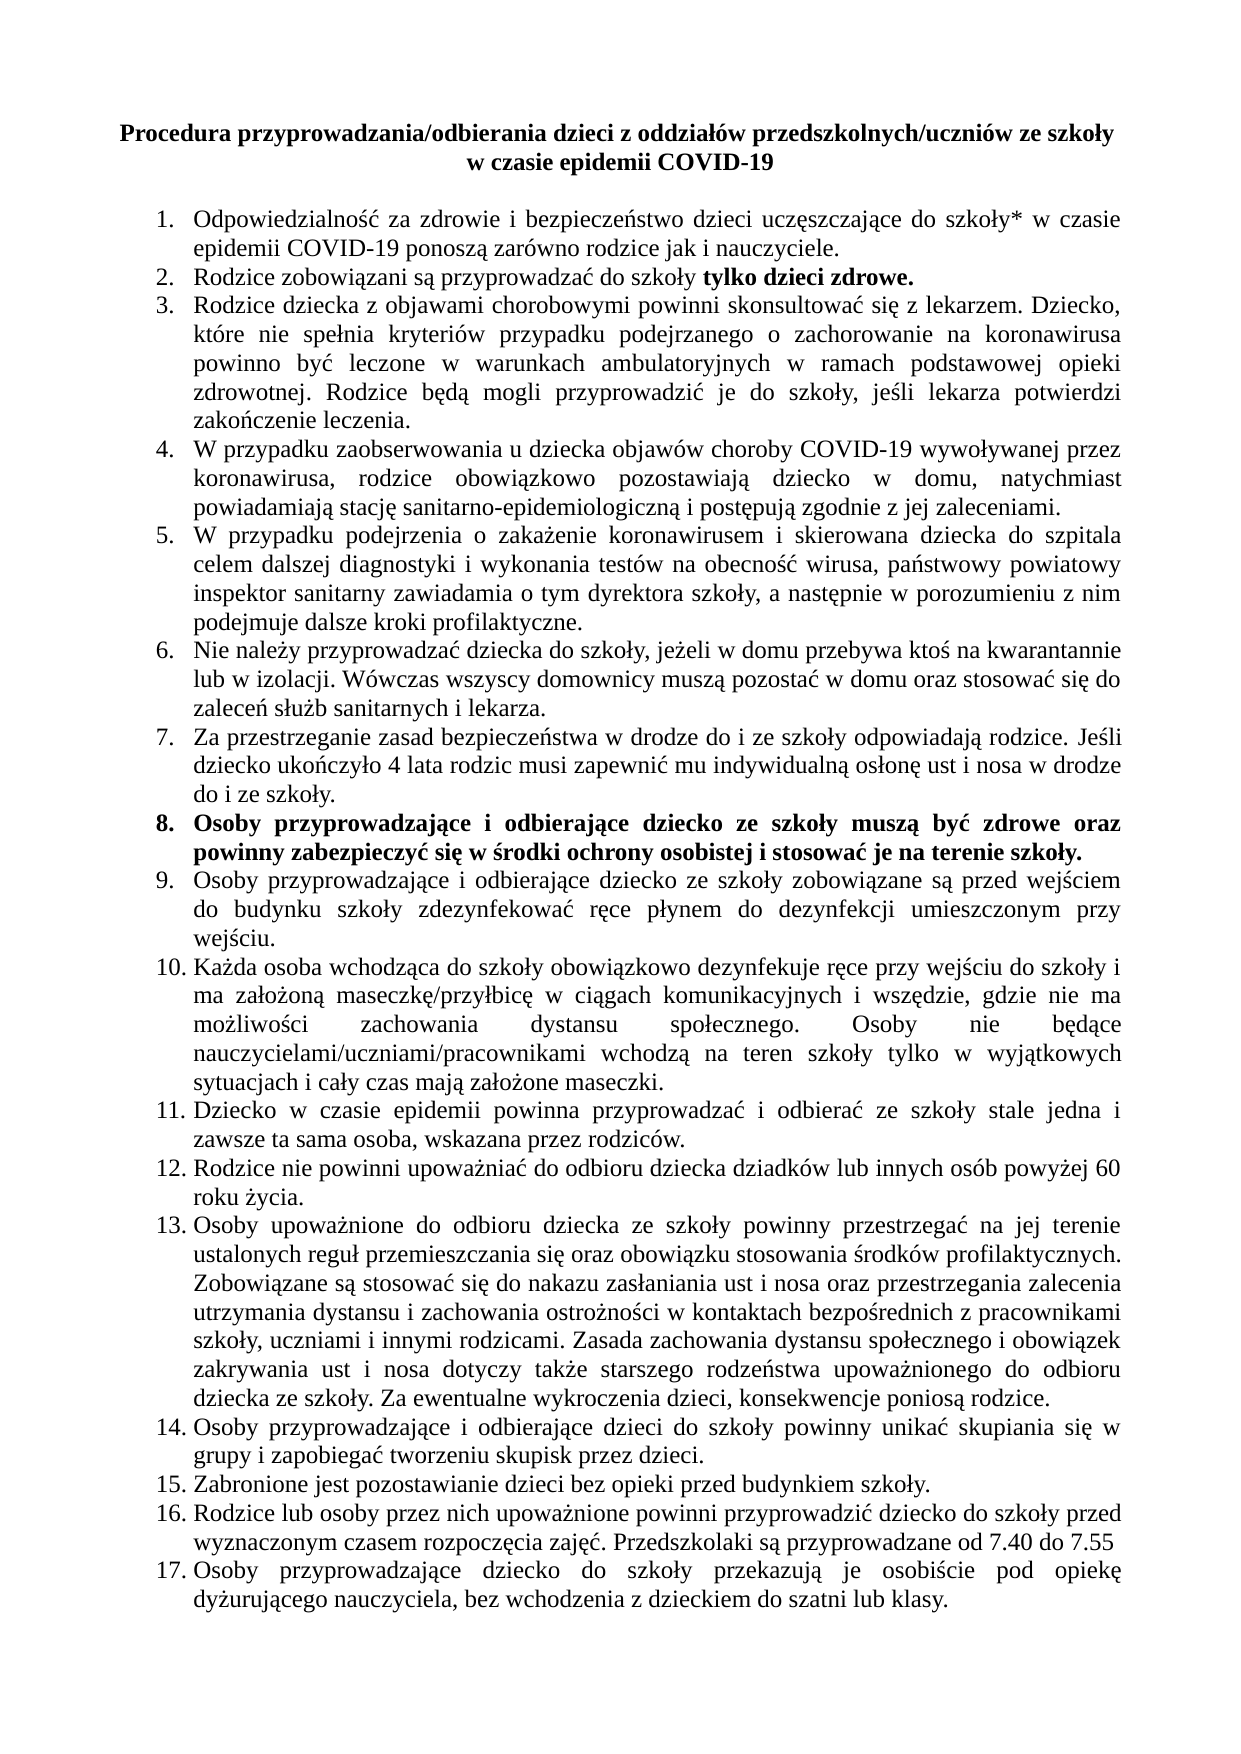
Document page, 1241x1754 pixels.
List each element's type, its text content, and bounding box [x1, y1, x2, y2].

list Dziecko w czasie epidemii powinna przyprowadzać i odbierać ze szkoły stale jedna i zawsze ta sama osoba, wskazana przez rodziców. [156, 1096, 1122, 1153]
list Nie należy przyprowadzać dziecka do szkoły, jeżeli w domu przebywa ktoś na kwarantannie lub w izolacji. Wówczas wszyscy domownicy muszą pozostać w domu oraz stosować się do zaleceń służb sanitarnych i lekarza. [156, 636, 1122, 722]
list Osoby przyprowadzające i odbierające dzieci do szkoły powinny unikać skupiania się w grupy i zapobiegać tworzeniu skupisk przez dzieci. [156, 1412, 1122, 1469]
list Za przestrzeganie zasad bezpieczeństwa w drodze do i ze szkoły odpowiadają rodzice. Jeśli dziecko ukończyło 4 lata rodzic musi zapewnić mu indywidualną osłonę ust i nosa w drodze do i ze szkoły. [156, 722, 1122, 808]
list Rodzice nie powinni upoważniać do odbioru dziecka dziadków lub innych osób powyżej 60 roku życia. [156, 1153, 1122, 1211]
list Rodzice lub osoby przez nich upoważnione powinni przyprowadzić dziecko do szkoły przed wyznaczonym czasem rozpoczęcia zajęć. Przedszkolaki są przyprowadzane od 7.40 do 7.55 [156, 1498, 1122, 1556]
list Rodzice zobowiązani są przyprowadzać do szkoły tylko dzieci zdrowe. [156, 262, 1122, 291]
list W przypadku podejrzenia o zakażenie koronawirusem i skierowana dziecka do szpitala celem dalszej diagnostyki i wykonania testów na obecność wirusa, państwowy powiatowy inspektor sanitarny zawiadamia o tym dyrektora szkoły, a następnie w porozumieniu z nim podejmuje dalsze kroki profilaktyczne. [156, 521, 1122, 636]
text w czasie epidemii COVID-19 [118, 147, 1122, 176]
list Osoby przyprowadzające i odbierające dziecko ze szkoły muszą być zdrowe oraz powinny zabezpieczyć się w środki ochrony osobistej i stosować je na terenie szkoły. [156, 808, 1122, 866]
list Odpowiedzialność za zdrowie i bezpieczeństwo dzieci uczęszczające do szkoły* w czasie epidemii COVID-19 ponoszą zarówno rodzice jak i nauczyciele. [156, 204, 1122, 262]
list Każda osoba wchodząca do szkoły obowiązkowo dezynfekuje ręce przy wejściu do szkoły i ma założoną maseczkę/przyłbicę w ciągach komunikacyjnych i wszędzie, gdzie nie ma możliwości zachowania dystansu społecznego. Osoby nie będące nauczycielami/uczniami/pracownikami wchodzą na teren szkoły tylko w wyjątkowych sytuacjach i cały czas mają założone maseczki. [156, 952, 1122, 1096]
list Osoby upoważnione do odbioru dziecka ze szkoły powinny przestrzegać na jej terenie ustalonych reguł przemieszczania się oraz obowiązku stosowania środków profilaktycznych. Zobowiązane są stosować się do nakazu zasłaniania ust i nosa oraz przestrzegania zalecenia utrzymania dystansu i zachowania ostrożności w kontaktach bezpośrednich z pracownikami szkoły, uczniami i innymi rodzicami. Zasada zachowania dystansu społecznego i obowiązek zakrywania ust i nosa dotyczy także starszego rodzeństwa upoważnionego do odbioru dziecka ze szkoły. Za ewentualne wykroczenia dzieci, konsekwencje poniosą rodzice. [156, 1211, 1122, 1412]
list Zabronione jest pozostawianie dzieci bez opieki przed budynkiem szkoły. [156, 1469, 1122, 1498]
list Osoby przyprowadzające dziecko do szkoły przekazują je osobiście pod opiekę dyżurującego nauczyciela, bez wchodzenia z dzieckiem do szatni lub klasy. [156, 1556, 1122, 1613]
list Rodzice dziecka z objawami chorobowymi powinni skonsultować się z lekarzem. Dziecko, które nie spełnia kryteriów przypadku podejrzanego o zachorowanie na koronawirusa powinno być leczone w warunkach ambulatoryjnych w ramach podstawowej opieki zdrowotnej. Rodzice będą mogli przyprowadzić je do szkoły, jeśli lekarza potwierdzi zakończenie leczenia. [156, 291, 1122, 434]
list W przypadku zaobserwowania u dziecka objawów choroby COVID-19 wywoływanej przez koronawirusa, rodzice obowiązkowo pozostawiają dziecko w domu, natychmiast powiadamiają stację sanitarno-epidemiologiczną i postępują zgodnie z jej zaleceniami. [156, 434, 1122, 521]
text Procedura przyprowadzania/odbierania dzieci z oddziałów przedszkolnych/uczniów ze szkoły [118, 118, 1122, 147]
list Osoby przyprowadzające i odbierające dziecko ze szkoły zobowiązane są przed wejściem do budynku szkoły zdezynfekować ręce płynem do dezynfekcji umieszczonym przy wejściu. [156, 866, 1122, 952]
